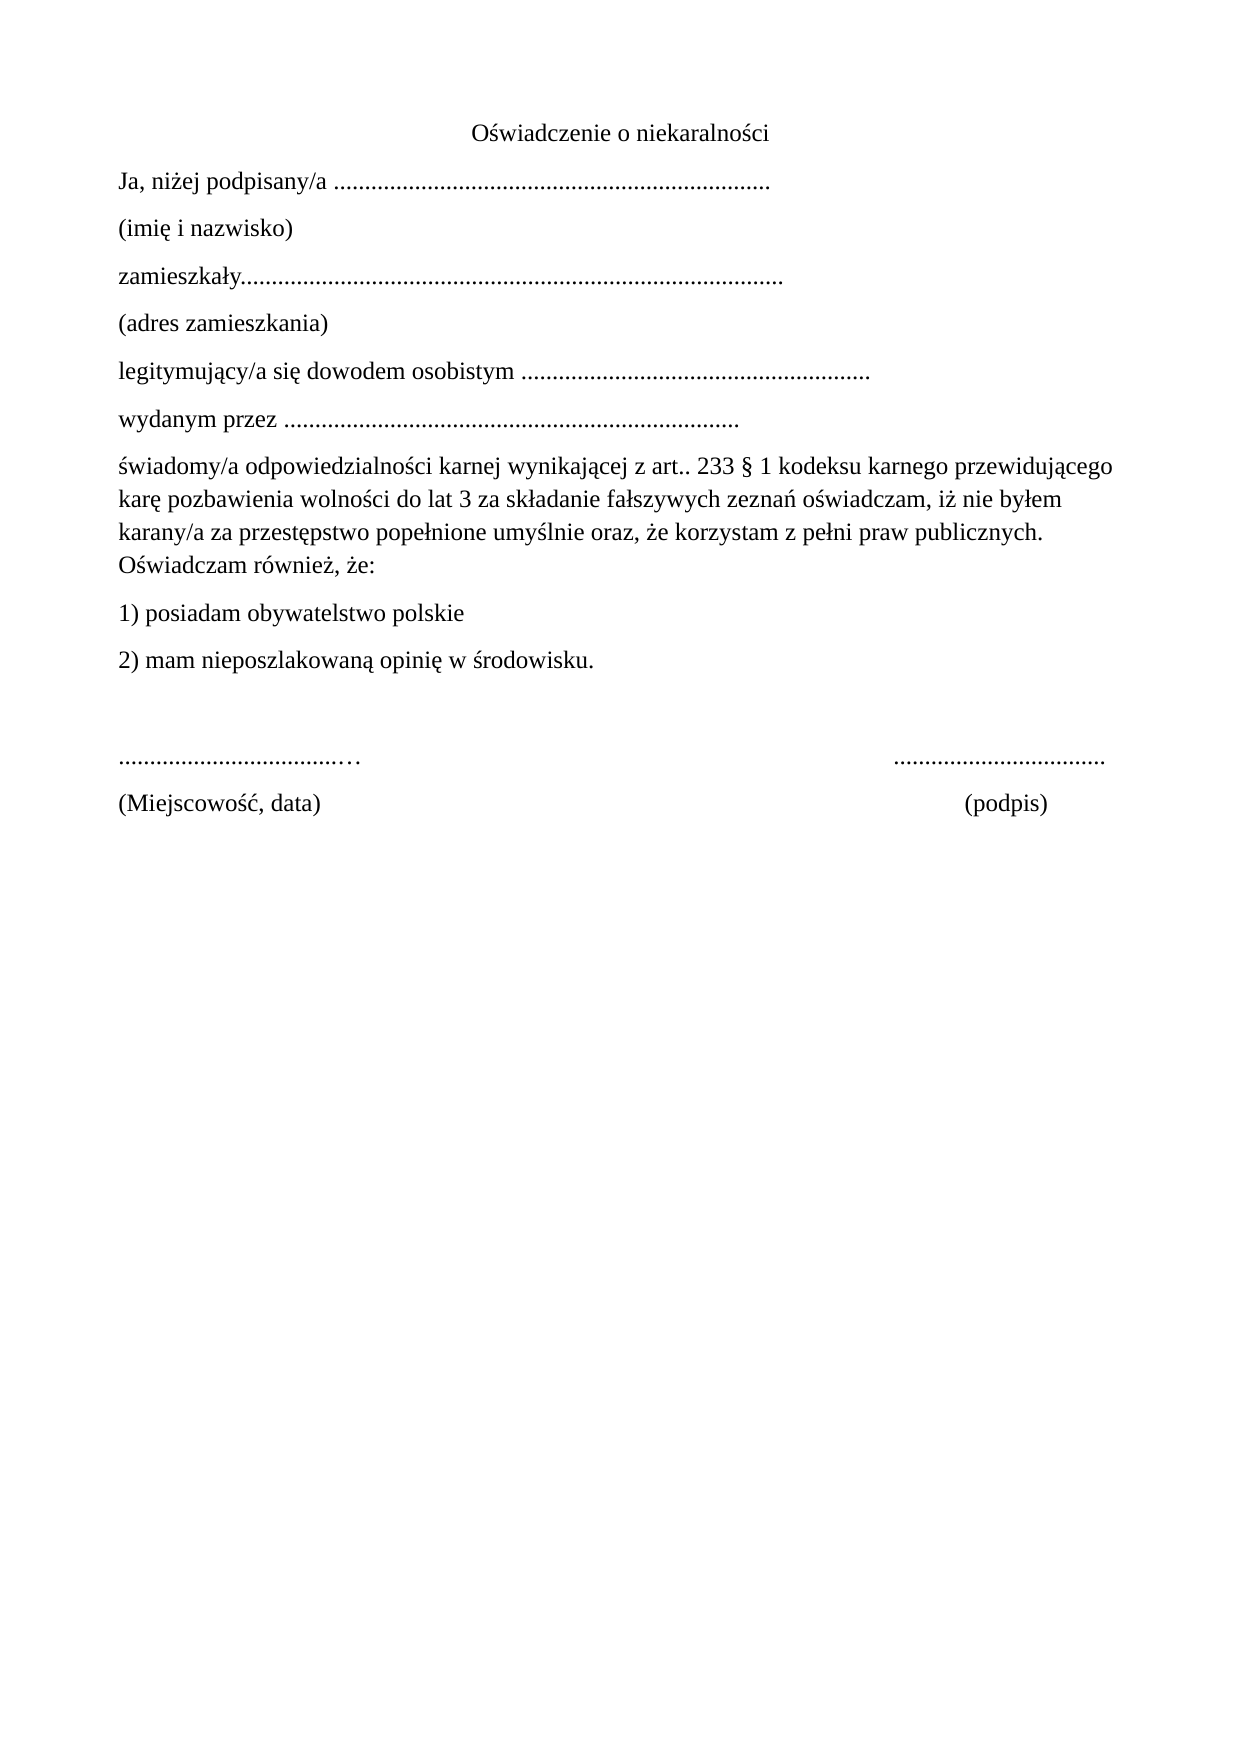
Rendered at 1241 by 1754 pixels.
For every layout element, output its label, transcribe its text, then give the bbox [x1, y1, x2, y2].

text Ja, niżej podpisany/a ...................................................................... [118, 166, 1122, 194]
text 2) mam nieposzlakowaną opinię w środowisku. [118, 646, 1122, 674]
text ...................................… .................................. [118, 741, 1122, 769]
text świadomy/a odpowiedzialności karnej wynikającej z art.. 233 § 1 kodeksu karnego przewidującego karę pozbawienia wolności do lat 3 za składanie fałszywych zeznań oświadczam, iż nie byłem karany/a za przestępstwo popełnione umyślnie oraz, że korzystam z pełni praw publicznych. Oświadczam również, że: [118, 451, 1122, 579]
text (Miejscowość, data) (podpis) [118, 788, 1122, 817]
text Oświadczenie o niekaralności [118, 118, 1122, 147]
text legitymujący/a się dowodem osobistym ........................................................ [118, 356, 1122, 385]
text zamieszkały....................................................................................... [118, 261, 1122, 290]
text wydanym przez ......................................................................... [118, 404, 1122, 432]
text (imię i nazwisko) [118, 213, 1122, 242]
text (adres zamieszkania) [118, 308, 1122, 337]
text 1) posiadam obywatelstwo polskie [118, 598, 1122, 627]
